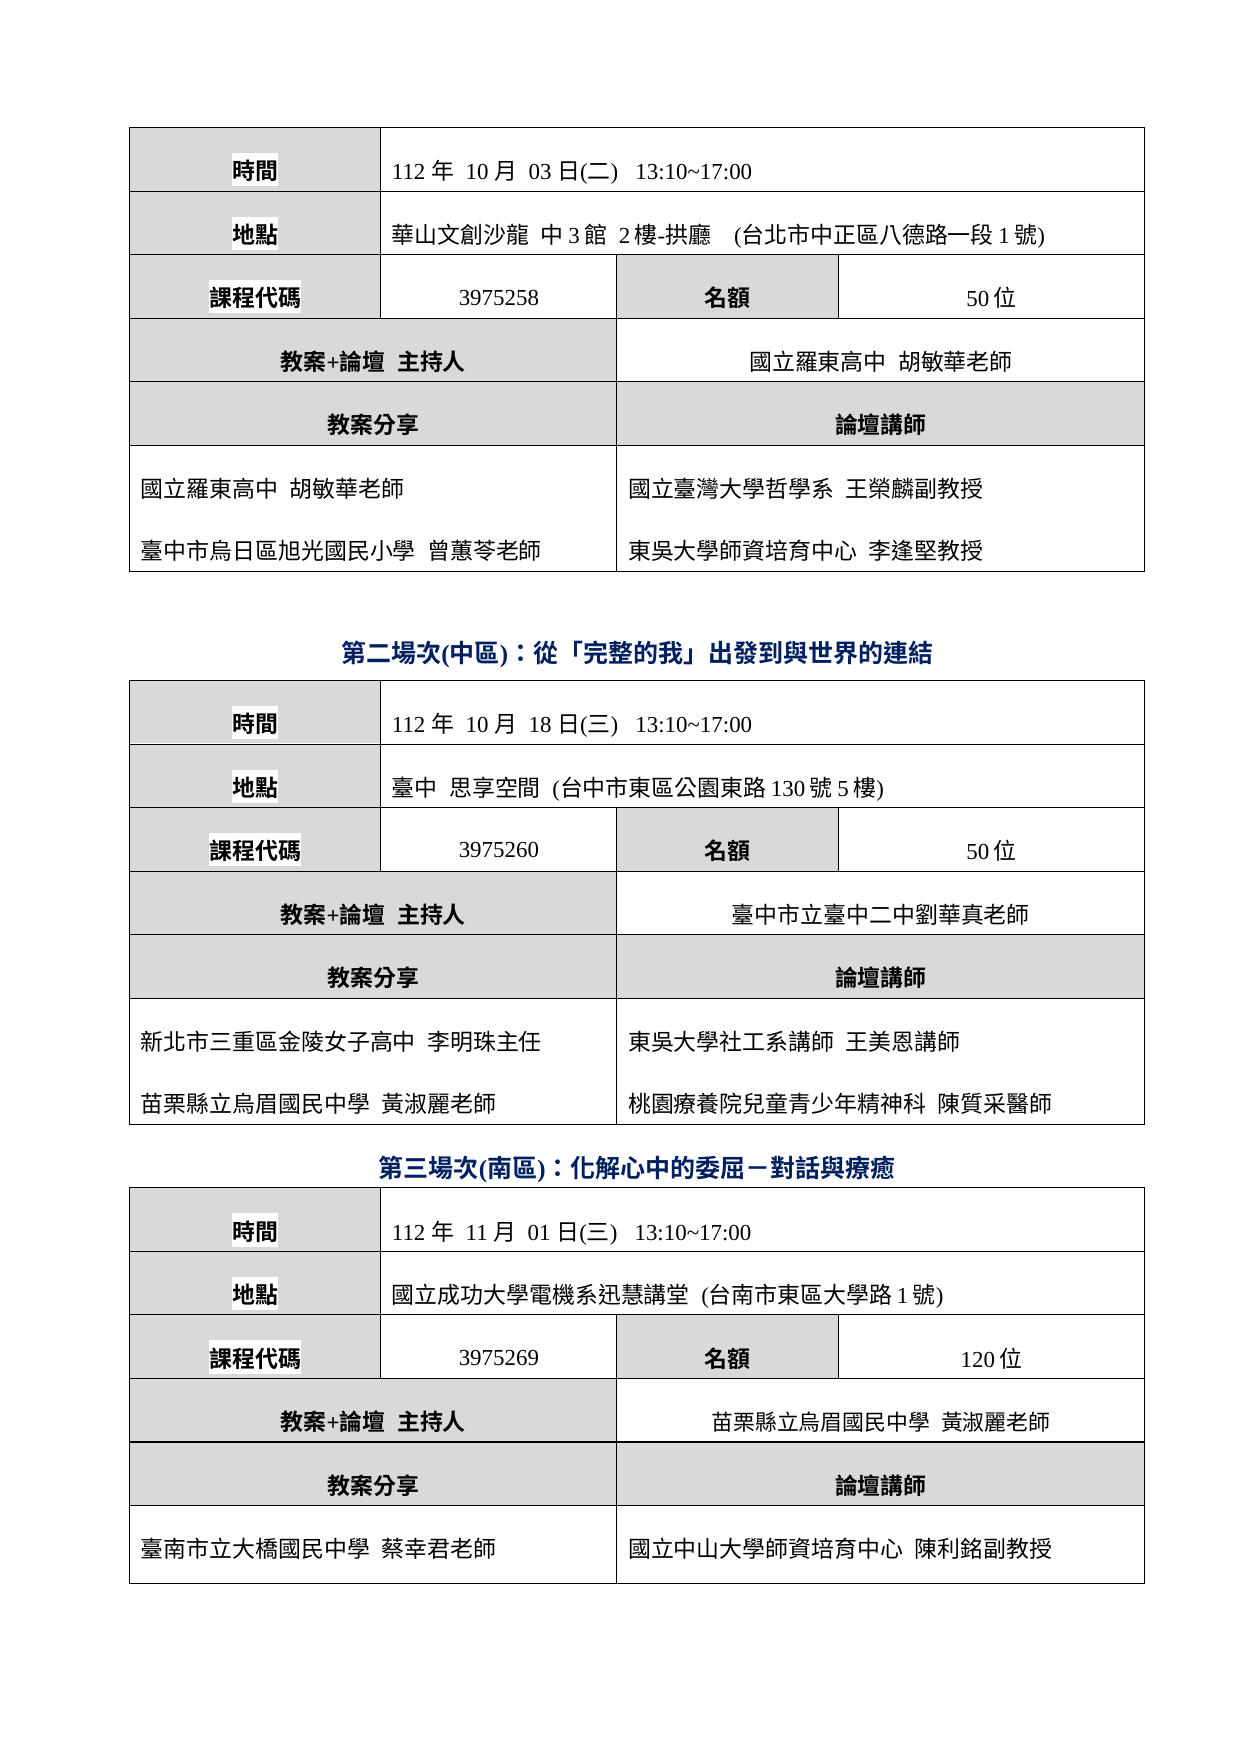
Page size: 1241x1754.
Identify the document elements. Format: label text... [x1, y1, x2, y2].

table_cell 教案+論壇 主持人 [130, 319, 616, 381]
table_cell 課程代碼 [130, 255, 380, 318]
table_cell 臺中市立臺中二中劉華真老師 [617, 872, 1144, 934]
table_cell 課程代碼 [130, 1315, 380, 1378]
table_cell 地點 [130, 745, 380, 807]
table_cell 華山文創沙龍 中3館 2樓-拱廳 (台北市中正區八德路一段1號) [381, 192, 1144, 254]
table_cell 東吳大學社工系講師 王美恩講師 桃園療養院兒童青少年精神科 陳質采醫師 [617, 999, 1144, 1124]
table_cell 名額 [617, 808, 838, 871]
table_cell 第三場次(南區)：化解心中的委屈－對話與療癒 [129, 1125, 1144, 1187]
table_cell 教案+論壇 主持人 [130, 1379, 616, 1441]
table_cell 時間 [130, 681, 380, 743]
table_cell 112 年 10 月 03 日(二) 13:10~17:00 [381, 128, 1144, 191]
table_cell 3975258 [381, 255, 616, 318]
table_cell 國立臺灣大學哲學系 王榮麟副教授 東吳大學師資培育中心 李逢堅教授 [617, 446, 1144, 571]
table_cell 地點 [130, 192, 380, 254]
table_cell 名額 [617, 255, 838, 318]
table_cell 時間 [130, 1188, 380, 1251]
table_cell 教案分享 [130, 935, 616, 998]
table_cell 3975269 [381, 1315, 616, 1378]
table_cell 國立羅東高中 胡敏華老師 [617, 319, 1144, 381]
table_cell 教案分享 [130, 382, 616, 445]
table_cell 苗栗縣立烏眉國民中學 黃淑麗老師 [617, 1379, 1144, 1441]
table_cell 論壇講師 [617, 382, 1144, 445]
table_cell 地點 [130, 1252, 380, 1314]
table_cell 50位 [839, 808, 1144, 871]
table_cell 教案分享 [130, 1443, 616, 1505]
table_cell 國立中山大學師資培育中心 陳利銘副教授 [617, 1506, 1144, 1583]
table_cell 3975260 [381, 808, 616, 871]
table_cell 120位 [839, 1315, 1144, 1378]
table_cell 112 年 11 月 01 日(三) 13:10~17:00 [381, 1188, 1144, 1251]
table_cell 112 年 10 月 18 日(三) 13:10~17:00 [381, 681, 1144, 743]
table_cell 時間 [130, 128, 380, 191]
table_cell 國立成功大學電機系迅慧講堂 (台南市東區大學路1號) [381, 1252, 1144, 1314]
table_cell 第二場次(中區)：從「完整的我」出發到與世界的連結 [129, 572, 1144, 680]
table_cell 新北市三重區金陵女子高中 李明珠主任 苗栗縣立烏眉國民中學 黃淑麗老師 [130, 999, 616, 1124]
table_cell 臺中 思享空間 (台中市東區公園東路130號5樓) [381, 745, 1144, 807]
table_cell 國立羅東高中 胡敏華老師 臺中市烏日區旭光國民小學 曾蕙苓老師 [130, 446, 616, 571]
table_cell 論壇講師 [617, 1443, 1144, 1505]
table_cell 課程代碼 [130, 808, 380, 871]
table_cell 名額 [617, 1315, 838, 1378]
table_cell 50位 [839, 255, 1144, 318]
table_cell 論壇講師 [617, 935, 1144, 998]
table_cell 教案+論壇 主持人 [130, 872, 616, 934]
table_cell 臺南市立大橋國民中學 蔡幸君老師 [130, 1506, 616, 1583]
